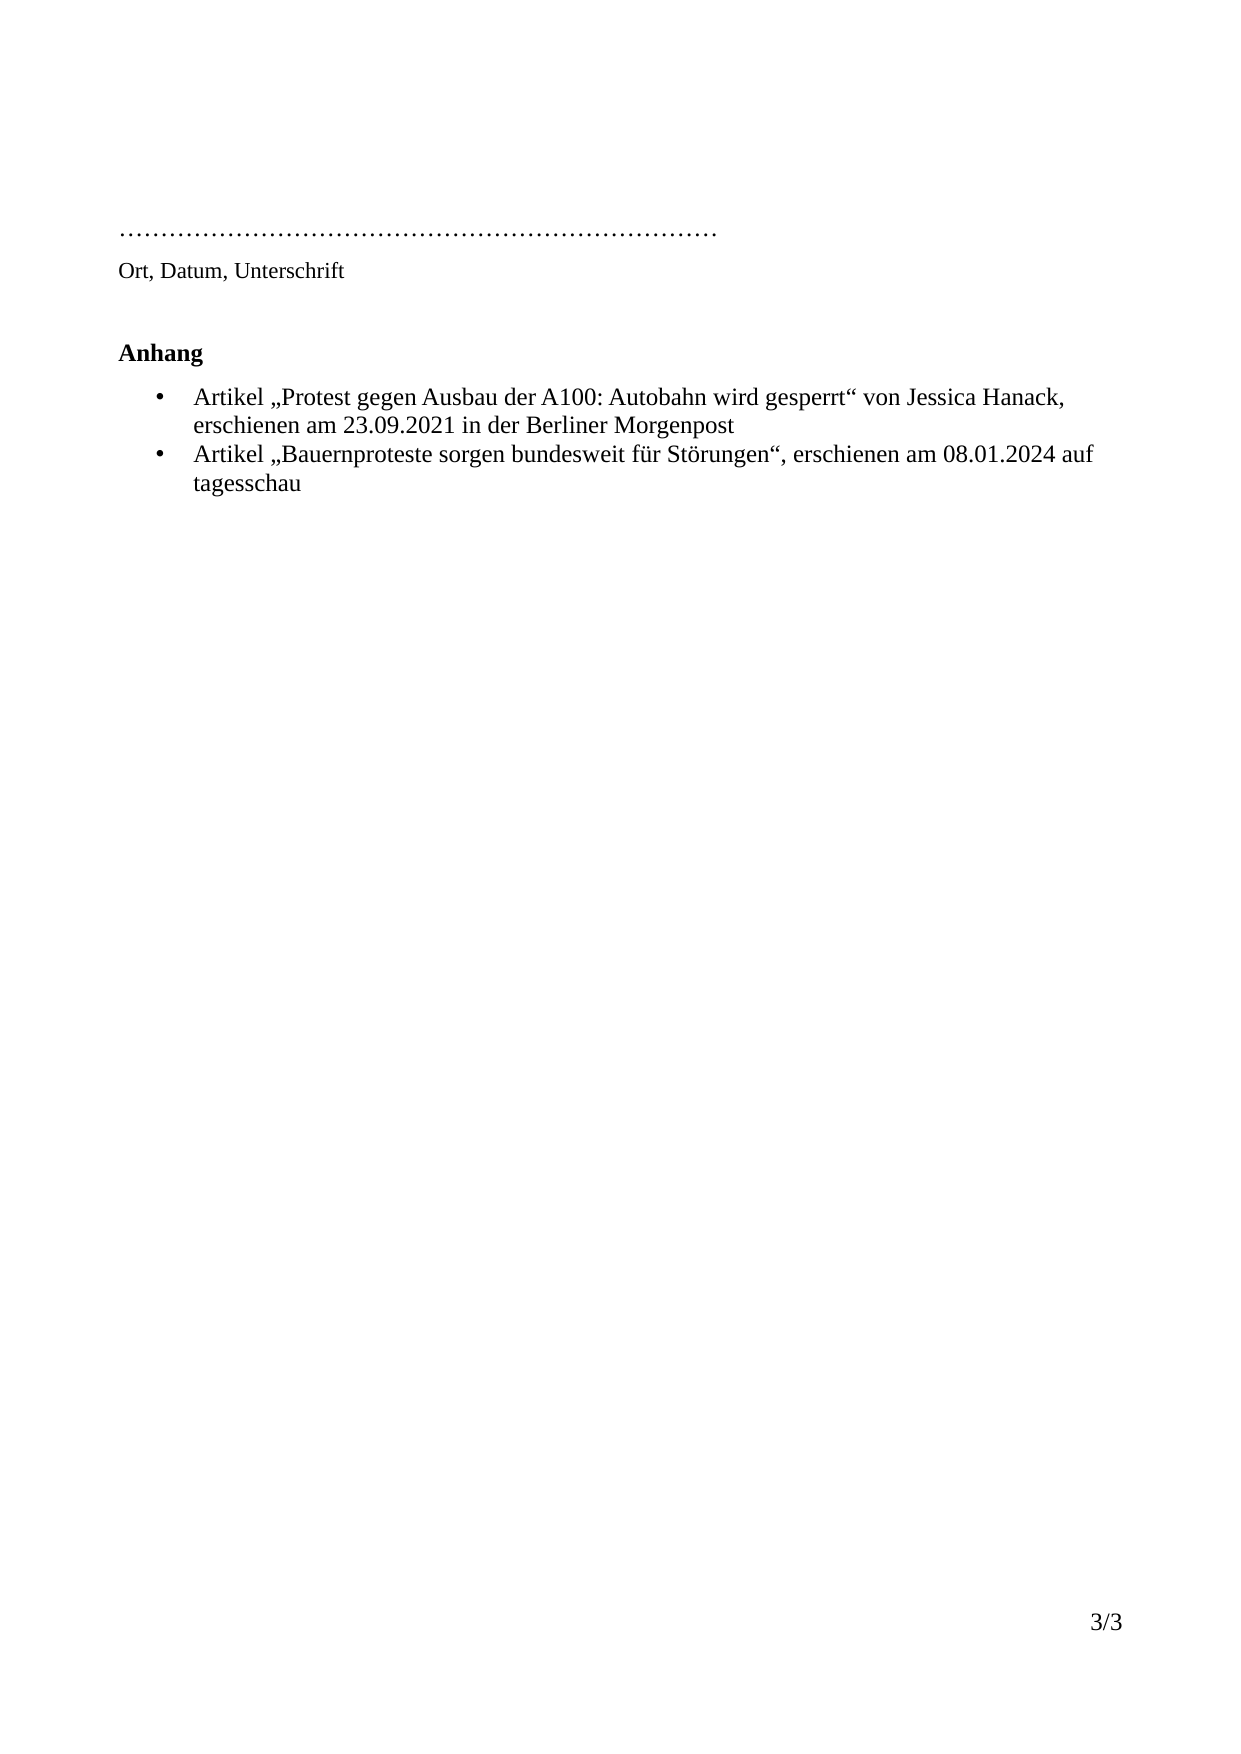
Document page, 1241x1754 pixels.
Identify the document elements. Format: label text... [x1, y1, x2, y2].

text ……………………………………………………………… [118, 213, 1122, 242]
text Ort, Datum, Unterschrift [118, 257, 1122, 283]
list Artikel „Protest gegen Ausbau der A100: Autobahn wird gesperrt“ von Jessica Hanack, erschienen am 23.09.2021 in der Berliner Morgenpost [156, 382, 1122, 439]
list Artikel „Bauernproteste sorgen bundesweit für Störungen“, erschienen am 08.01.2024 auf tagesschau [156, 439, 1122, 497]
text Anhang [118, 338, 1122, 367]
